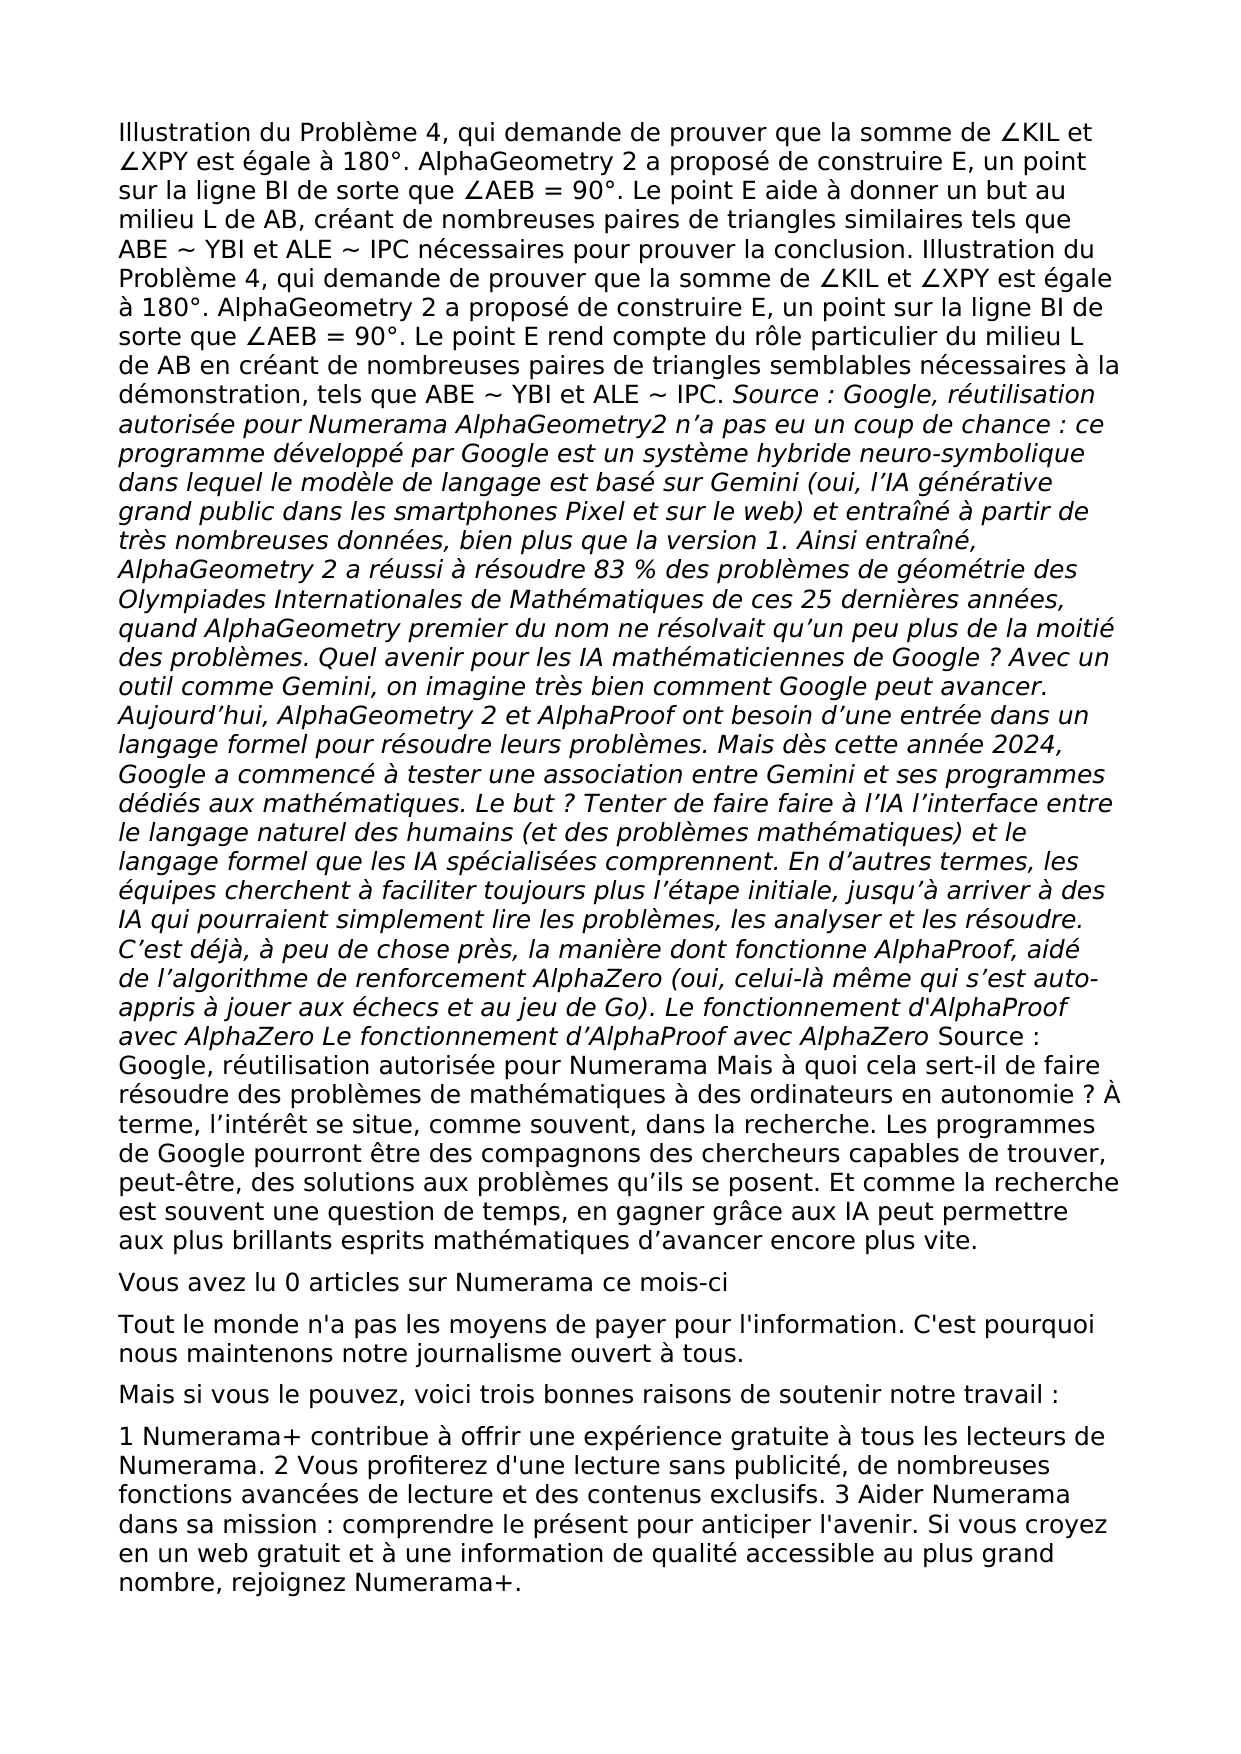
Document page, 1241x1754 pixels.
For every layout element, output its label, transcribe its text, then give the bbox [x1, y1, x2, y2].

text Vous avez lu 0 articles sur Numerama ce mois-ci [118, 1268, 1122, 1297]
text 1 Numerama+ contribue à offrir une expérience gratuite à tous les lecteurs de Numerama. 2 Vous profiterez d'une lecture sans publicité, de nombreuses fonctions avancées de lecture et des contenus exclusifs. 3 Aider Numerama dans sa mission : comprendre le présent pour anticiper l'avenir. Si vous croyez en un web gratuit et à une information de qualité accessible au plus grand nombre, rejoignez Numerama+. [118, 1422, 1122, 1597]
text Illustration du Problème 4, qui demande de prouver que la somme de ∠KIL et ∠XPY est égale à 180°. AlphaGeometry 2 a proposé de construire E, un point sur la ligne BI de sorte que ∠AEB = 90°. Le point E aide à donner un but au milieu L de AB, créant de nombreuses paires de triangles similaires tels que ABE ~ YBI et ALE ~ IPC nécessaires pour prouver la conclusion. Illustration du Problème 4, qui demande de prouver que la somme de ∠KIL et ∠XPY est égale à 180°. AlphaGeometry 2 a proposé de construire E, un point sur la ligne BI de sorte que ∠AEB = 90°. Le point E rend compte du rôle particulier du milieu L de AB en créant de nombreuses paires de triangles semblables nécessaires à la démonstration, tels que ABE ~ YBI et ALE ~ IPC. Source : Google, réutilisation autorisée pour Numerama AlphaGeometry2 n’a pas eu un coup de chance : ce programme développé par Google est un système hybride neuro-symbolique dans lequel le modèle de langage est basé sur Gemini (oui, l’IA générative grand public dans les smartphones Pixel et sur le web) et entraîné à partir de très nombreuses données, bien plus que la version 1. Ainsi entraîné, AlphaGeometry 2 a réussi à résoudre 83 % des problèmes de géométrie des Olympiades Internationales de Mathématiques de ces 25 dernières années, quand AlphaGeometry premier du nom ne résolvait qu’un peu plus de la moitié des problèmes. Quel avenir pour les IA mathématiciennes de Google ? Avec un outil comme Gemini, on imagine très bien comment Google peut avancer. Aujourd’hui, AlphaGeometry 2 et AlphaProof ont besoin d’une entrée dans un langage formel pour résoudre leurs problèmes. Mais dès cette année 2024, Google a commencé à tester une association entre Gemini et ses programmes dédiés aux mathématiques. Le but ? Tenter de faire faire à l’IA l’interface entre le langage naturel des humains (et des problèmes mathématiques) et le langage formel que les IA spécialisées comprennent. En d’autres termes, les équipes cherchent à faciliter toujours plus l’étape initiale, jusqu’à arriver à des IA qui pourraient simplement lire les problèmes, les analyser et les résoudre. C’est déjà, à peu de chose près, la manière dont fonctionne AlphaProof, aidé de l’algorithme de renforcement AlphaZero (oui, celui-là même qui s’est auto-appris à jouer aux échecs et au jeu de Go). Le fonctionnement d'AlphaProof avec AlphaZero Le fonctionnement d’AlphaProof avec AlphaZero Source : Google, réutilisation autorisée pour Numerama Mais à quoi cela sert-il de faire résoudre des problèmes de mathématiques à des ordinateurs en autonomie ? À terme, l’intérêt se situe, comme souvent, dans la recherche. Les programmes de Google pourront être des compagnons des chercheurs capables de trouver, peut-être, des solutions aux problèmes qu’ils se posent. Et comme la recherche est souvent une question de temps, en gagner grâce aux IA peut permettre aux plus brillants esprits mathématiques d’avancer encore plus vite. [118, 118, 1122, 1256]
text Tout le monde n'a pas les moyens de payer pour l'information. C'est pourquoi nous maintenons notre journalisme ouvert à tous. [118, 1310, 1122, 1368]
text Mais si vous le pouvez, voici trois bonnes raisons de soutenir notre travail : [118, 1381, 1122, 1410]
